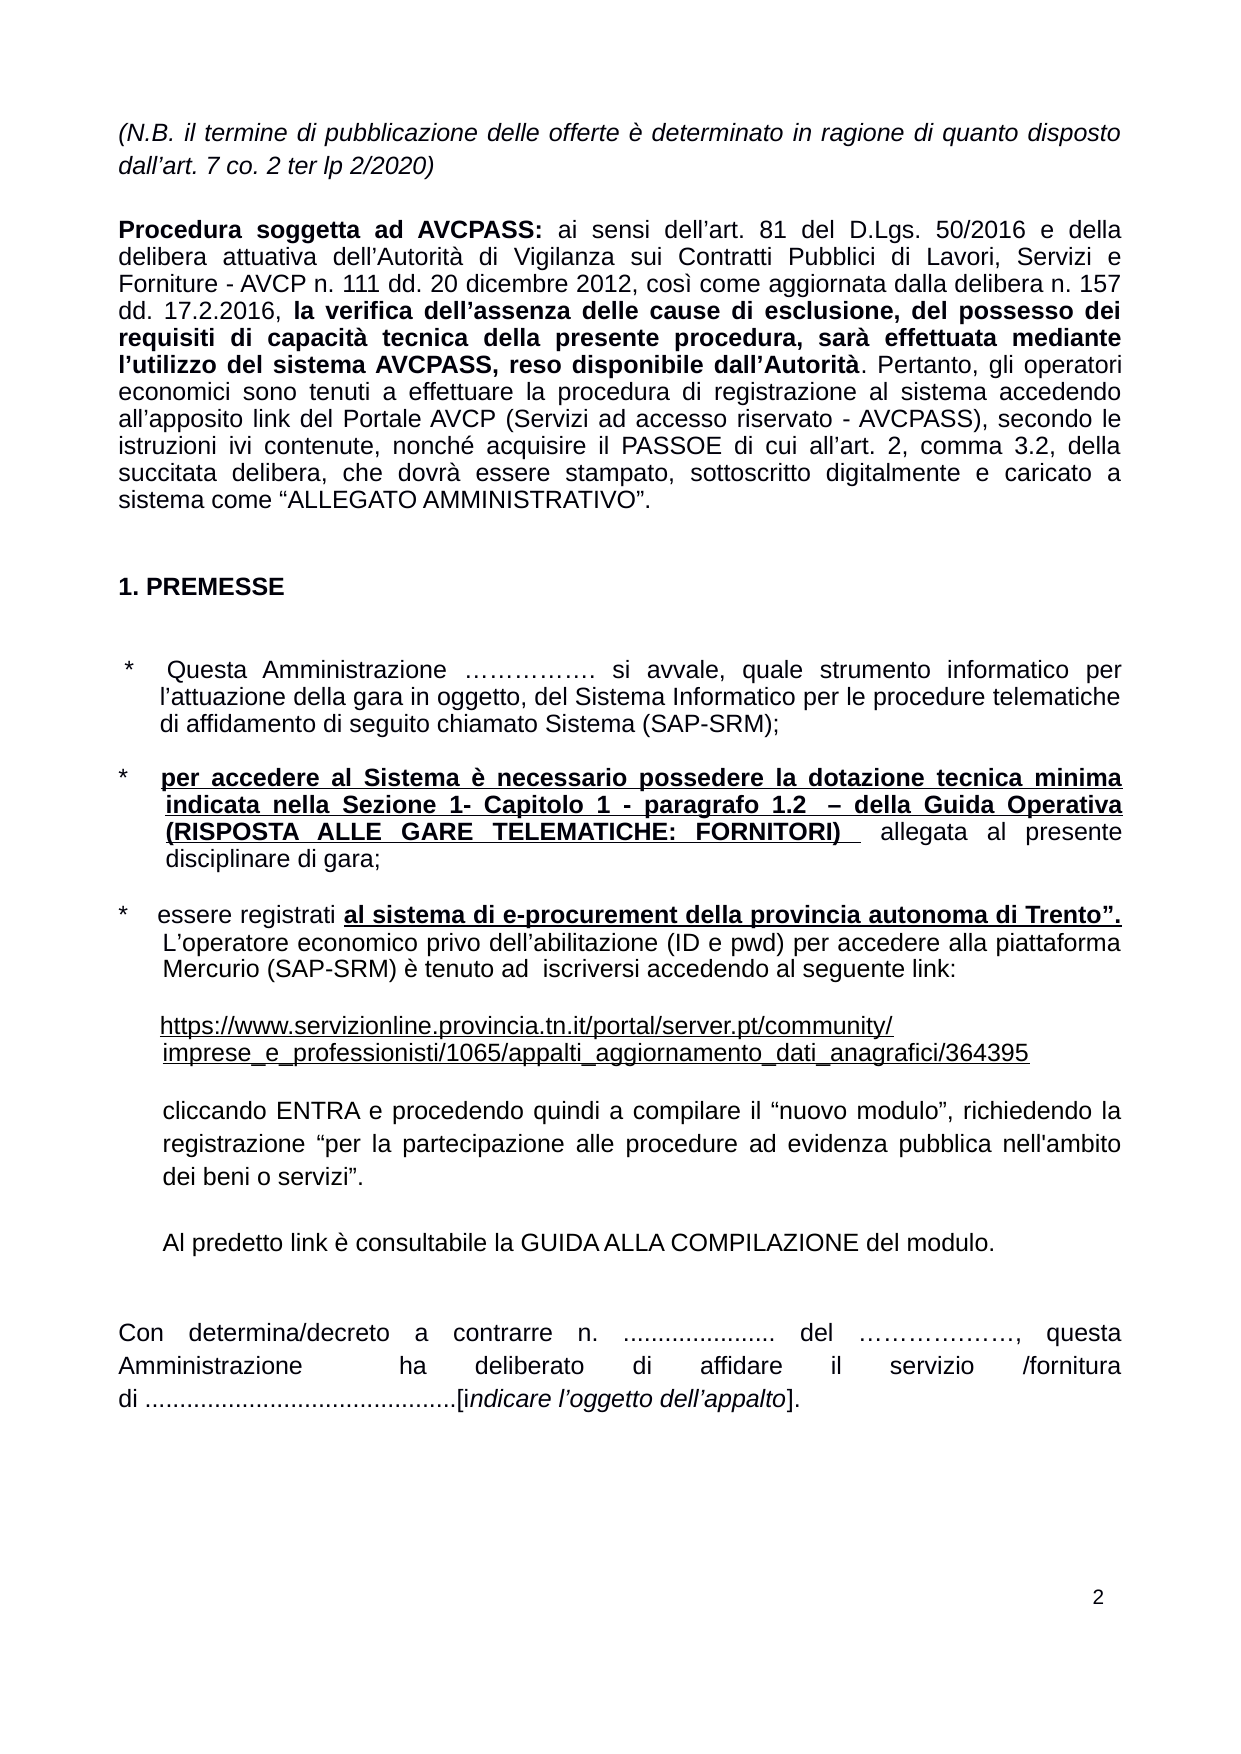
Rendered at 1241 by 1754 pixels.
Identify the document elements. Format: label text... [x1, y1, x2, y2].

text cliccando ENTRA e procedendo quindi a compilare il “nuovo modulo”, richiedendo la registrazione “per la partecipazione alle procedure ad evidenza pubblica nell'ambito dei beni o servizi”. [162, 1096, 1123, 1191]
text (N.B. il termine di pubblicazione delle offerte è determinato in ragione di quanto disposto dall’art. 7 co. 2 ter lp 2/2020) [118, 118, 1123, 180]
subtitle 1. PREMESSE [118, 572, 1123, 601]
text Procedura soggetta ad AVCPASS: ai sensi dell’art. 81 del D.Lgs. 50/2016 e della delibera attuativa dell’Autorità di Vigilanza sui Contratti Pubblici di Lavori, Servizi e Forniture - AVCP n. 111 dd. 20 dicembre 2012, così come aggiornata dalla delibera n. 157 dd. 17.2.2016, la verifica dell’assenza delle cause di esclusione, del possesso dei requisiti di capacità tecnica della presente procedura, sarà effettuata mediante l’utilizzo del sistema AVCPASS, reso disponibile dall’Autorità. Pertanto, gli operatori economici sono tenuti a effettuare la procedura di registrazione al sistema accedendo all’apposito link del Portale AVCP (Servizi ad accesso riservato - AVCPASS), secondo le istruzioni ivi contenute, nonché acquisire il PASSOE di cui all’art. 2, comma 3.2, della succitata delibera, che dovrà essere stampato, sottoscritto digitalmente e caricato a sistema come “ALLEGATO AMMINISTRATIVO”. [118, 217, 1123, 514]
text * per accedere al Sistema è necessario possedere la dotazione tecnica minima indicata nella Sezione 1- Capitolo 1 - paragrafo 1.2 – della Guida Operativa (RISPOSTA ALLE GARE TELEMATICHE: FORNITORI) allegata al presente disciplinare di gara; [118, 765, 1123, 873]
text * essere registrati al sistema di e-procurement della provincia autonoma di Trento”. L’operatore economico privo dell’abilitazione (ID e pwd) per accedere alla piattaforma Mercurio (SAP-SRM) è tenuto ad iscriversi accedendo al seguente link: [118, 902, 1123, 983]
text Con determina/decreto a contrarre n. ...................... del ………….……, questa Amministrazione ha deliberato di affidare il servizio /fornitura di .............................................[indicare l’oggetto dell’appalto]. [118, 1318, 1123, 1413]
text * Questa Amministrazione ……………. si avvale, quale strumento informatico per l’attuazione della gara in oggetto, del Sistema Informatico per le procedure telematiche di affidamento di seguito chiamato Sistema (SAP-SRM); [124, 657, 1123, 738]
text https://www.servizionline.provincia.tn.it/portal/server.pt/community/imprese_e_professionisti/1065/appalti_aggiornamento_dati_anagrafici/364395 [159, 1013, 1123, 1067]
text Al predetto link è consultabile la GUIDA ALLA COMPILAZIONE del modulo. [162, 1228, 1123, 1257]
